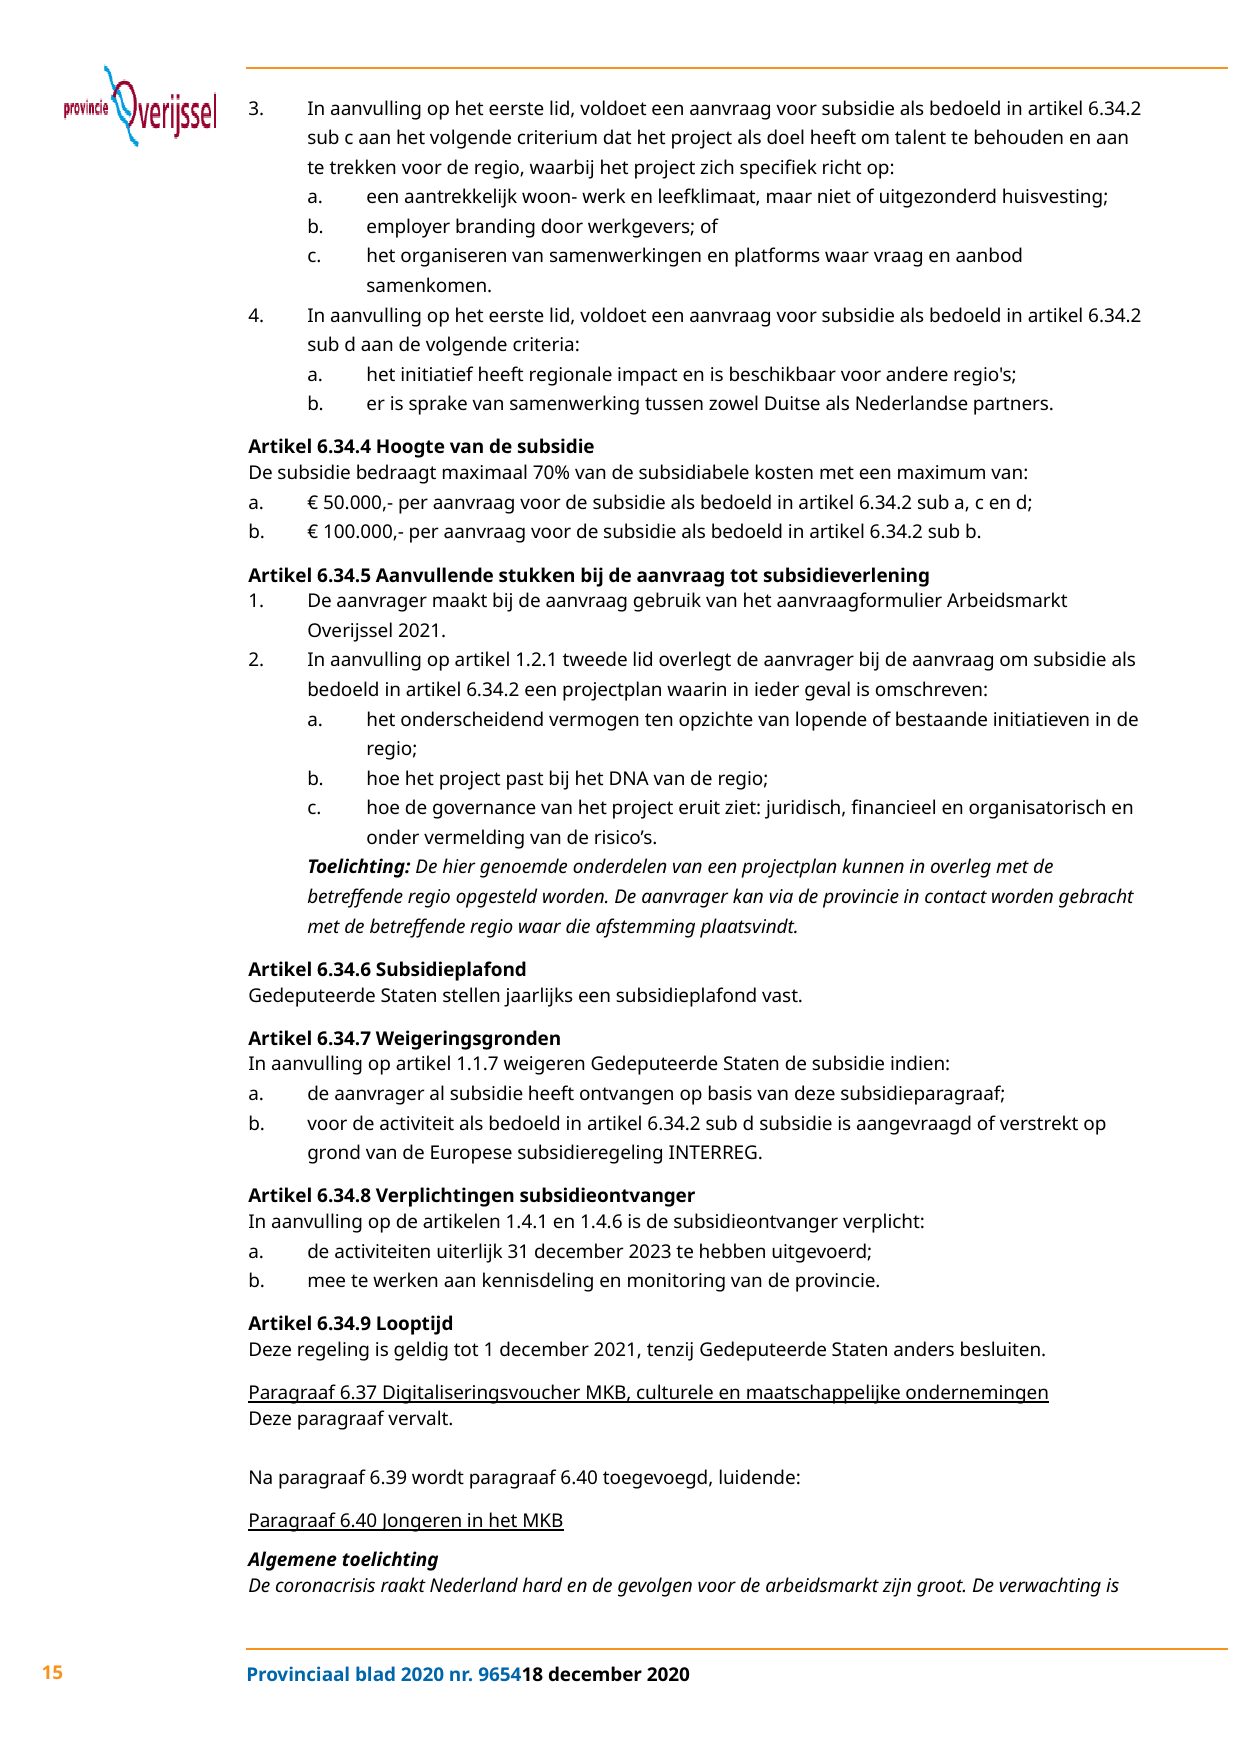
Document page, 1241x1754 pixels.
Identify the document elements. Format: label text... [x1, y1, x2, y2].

text Paragraaf 6.40 Jongeren in het MKB [248, 1507, 1152, 1533]
text Artikel 6.34.7 Weigeringsgronden [248, 1025, 1152, 1051]
text Deze regeling is geldig tot 1 december 2021, tenzij Gedeputeerde Staten anders besluiten. [248, 1336, 1152, 1362]
text Na paragraaf 6.39 wordt paragraaf 6.40 toegevoegd, luidende: [248, 1464, 1152, 1490]
text Artikel 6.34.8 Verplichtingen subsidieontvanger [248, 1182, 1152, 1208]
text De subsidie bedraagt maximaal 70% van de subsidiabele kosten met een maximum van: [248, 459, 1152, 485]
text Deze paragraaf vervalt. [248, 1405, 1152, 1431]
list hoe het project past bij het DNA van de regio; [307, 765, 1152, 791]
list er is sprake van samenwerking tussen zowel Duitse als Nederlandse partners. [307, 391, 1152, 416]
text Artikel 6.34.9 Looptijd [248, 1311, 1152, 1336]
text Paragraaf 6.37 Digitaliseringsvoucher MKB, culturele en maatschappelijke ondernemingen [248, 1379, 1152, 1405]
list Toelichting: De hier genoemde onderdelen van een projectplan kunnen in overleg met de betreffende regio opgesteld worden. De aanvrager kan via de provincie in contact worden gebracht met de betreffende regio waar die afstemming plaatsvindt. [248, 854, 1152, 939]
list mee te werken aan kennisdeling en monitoring van de provincie. [248, 1267, 1152, 1293]
list voor de activiteit als bedoeld in artikel 6.34.2 sub d subsidie is aangevraagd of verstrekt op grond van de Europese subsidieregeling INTERREG. [248, 1110, 1152, 1165]
list de activiteiten uiterlijk 31 december 2023 te hebben uitgevoerd; [248, 1238, 1152, 1263]
text Artikel 6.34.5 Aanvullende stukken bij de aanvraag tot subsidieverlening [248, 562, 1152, 587]
list De aanvrager maakt bij de aanvraag gebruik van het aanvraagformulier Arbeidsmarkt Overijssel 2021. [248, 587, 1152, 643]
list employer branding door werkgevers; of [307, 213, 1152, 239]
text Artikel 6.34.4 Hoogte van de subsidie [248, 434, 1152, 459]
text Gedeputeerde Staten stellen jaarlijks een subsidieplafond vast. [248, 982, 1152, 1007]
list de aanvrager al subsidie heeft ontvangen op basis van deze subsidieparagraaf; [248, 1080, 1152, 1106]
text In aanvulling op de artikelen 1.4.1 en 1.4.6 is de subsidieontvanger verplicht: [248, 1208, 1152, 1234]
list het organiseren van samenwerkingen en platforms waar vraag en aanbod samenkomen. [307, 243, 1152, 298]
list hoe de governance van het project eruit ziet: juridisch, financieel en organisatorisch en onder vermelding van de risico’s. [307, 794, 1152, 850]
list het onderscheidend vermogen ten opzichte van lopende of bestaande initiatieven in de regio; [307, 706, 1152, 761]
text Algemene toelichting [248, 1547, 1152, 1572]
text Artikel 6.34.6 Subsidieplafond [248, 956, 1152, 982]
text In aanvulling op artikel 1.1.7 weigeren Gedeputeerde Staten de subsidie indien: [248, 1051, 1152, 1076]
list € 50.000,- per aanvraag voor de subsidie als bedoeld in artikel 6.34.2 sub a, c en d; [248, 489, 1152, 515]
list € 100.000,- per aanvraag voor de subsidie als bedoeld in artikel 6.34.2 sub b. [248, 519, 1152, 544]
list In aanvulling op het eerste lid, voldoet een aanvraag voor subsidie als bedoeld in artikel 6.34.2 sub d aan de volgende criteria: [248, 302, 1152, 357]
picture [41, 47, 231, 172]
list een aantrekkelijk woon- werk en leefklimaat, maar niet of uitgezonderd huisvesting; [307, 183, 1152, 209]
list het initiatief heeft regionale impact en is beschikbaar voor andere regio's; [307, 361, 1152, 387]
list In aanvulling op het eerste lid, voldoet een aanvraag voor subsidie als bedoeld in artikel 6.34.2 sub c aan het volgende criterium dat het project als doel heeft om talent te behouden en aan te trekken voor de regio, waarbij het project zich specifiek richt op: [248, 95, 1152, 180]
list In aanvulling op artikel 1.2.1 tweede lid overlegt de aanvrager bij de aanvraag om subsidie als bedoeld in artikel 6.34.2 een projectplan waarin in ieder geval is omschreven: [248, 647, 1152, 702]
text De coronacrisis raakt Nederland hard en de gevolgen voor de arbeidsmarkt zijn groot. De verwachting is [248, 1572, 1152, 1598]
